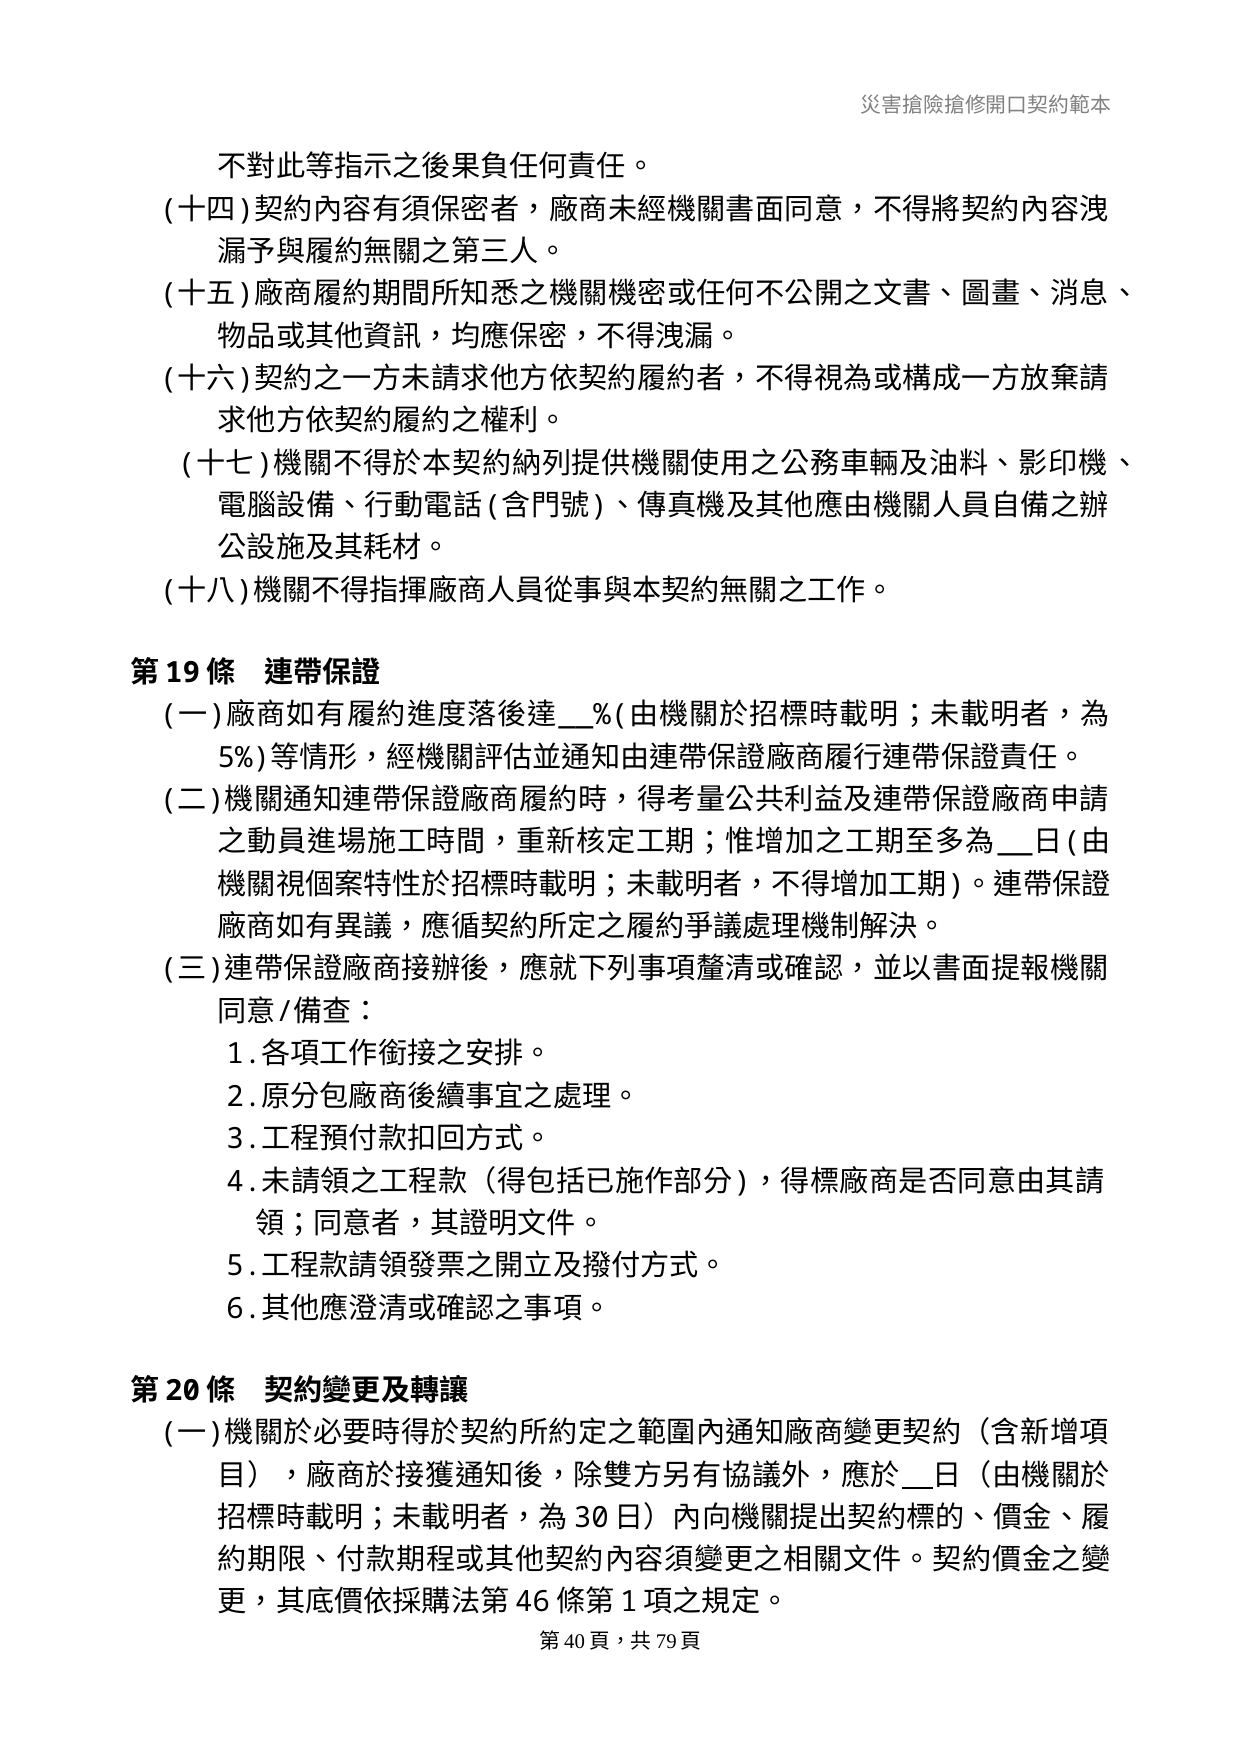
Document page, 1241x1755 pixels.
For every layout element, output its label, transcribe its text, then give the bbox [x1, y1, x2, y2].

text 5.工程款請領發票之開立及撥付方式。 [226, 1242, 1104, 1284]
text (一)機關於必要時得於契約所約定之範圍內通知廠商變更契約（含新增項目），廠商於接獲通知後，除雙方另有協議外，應於 日（由機關於招標時載明；未載明者，為30日）內向機關提出契約標的、價金、履約期限、付款期程或其他契約內容須變更之相關文件。契約價金之變更，其底價依採購法第46條第1項之規定。 [159, 1409, 1110, 1620]
text 不對此等指示之後果負任何責任。 [159, 143, 1110, 185]
text (二)機關通知連帶保證廠商履約時，得考量公共利益及連帶保證廠商申請之動員進場施工時間，重新核定工期；惟增加之工期至多為__日(由機關視個案特性於招標時載明；未載明者，不得增加工期)。連帶保證廠商如有異議，應循契約所定之履約爭議處理機制解決。 [159, 776, 1110, 945]
text (一)廠商如有履約進度落後達__%(由機關於招標時載明；未載明者，為5%)等情形，經機關評估並通知由連帶保證廠商履行連帶保證責任。 [159, 691, 1110, 776]
text (十八)機關不得指揮廠商人員從事與本契約無關之工作。 [159, 566, 1110, 609]
text 第20條 契約變更及轉讓 [130, 1366, 1110, 1409]
text 1.各項工作銜接之安排。 [226, 1030, 1104, 1072]
text (三)連帶保證廠商接辦後，應就下列事項釐清或確認，並以書面提報機關同意/備查： [159, 945, 1110, 1030]
text (十四)契約內容有須保密者，廠商未經機關書面同意，不得將契約內容洩漏予與履約無關之第三人。 [159, 185, 1110, 270]
text 6.其他應澄清或確認之事項。 [226, 1284, 1104, 1327]
text 2.原分包廠商後續事宜之處理。 [226, 1072, 1104, 1115]
text 4.未請領之工程款（得包括已施作部分)，得標廠商是否同意由其請領；同意者，其證明文件。 [226, 1157, 1104, 1242]
text (十五)廠商履約期間所知悉之機關機密或任何不公開之文書、圖畫、消息、物品或其他資訊，均應保密，不得洩漏。 [159, 270, 1110, 354]
text 第19條 連帶保證 [130, 648, 1110, 691]
text (十七)機關不得於本契約納列提供機關使用之公務車輛及油料、影印機、電腦設備、行動電話(含門號)、傳真機及其他應由機關人員自備之辦公設施及其耗材。 [159, 439, 1110, 566]
text 3.工程預付款扣回方式。 [226, 1115, 1104, 1157]
text (十六)契約之一方未請求他方依契約履約者，不得視為或構成一方放棄請求他方依契約履約之權利。 [159, 354, 1110, 439]
